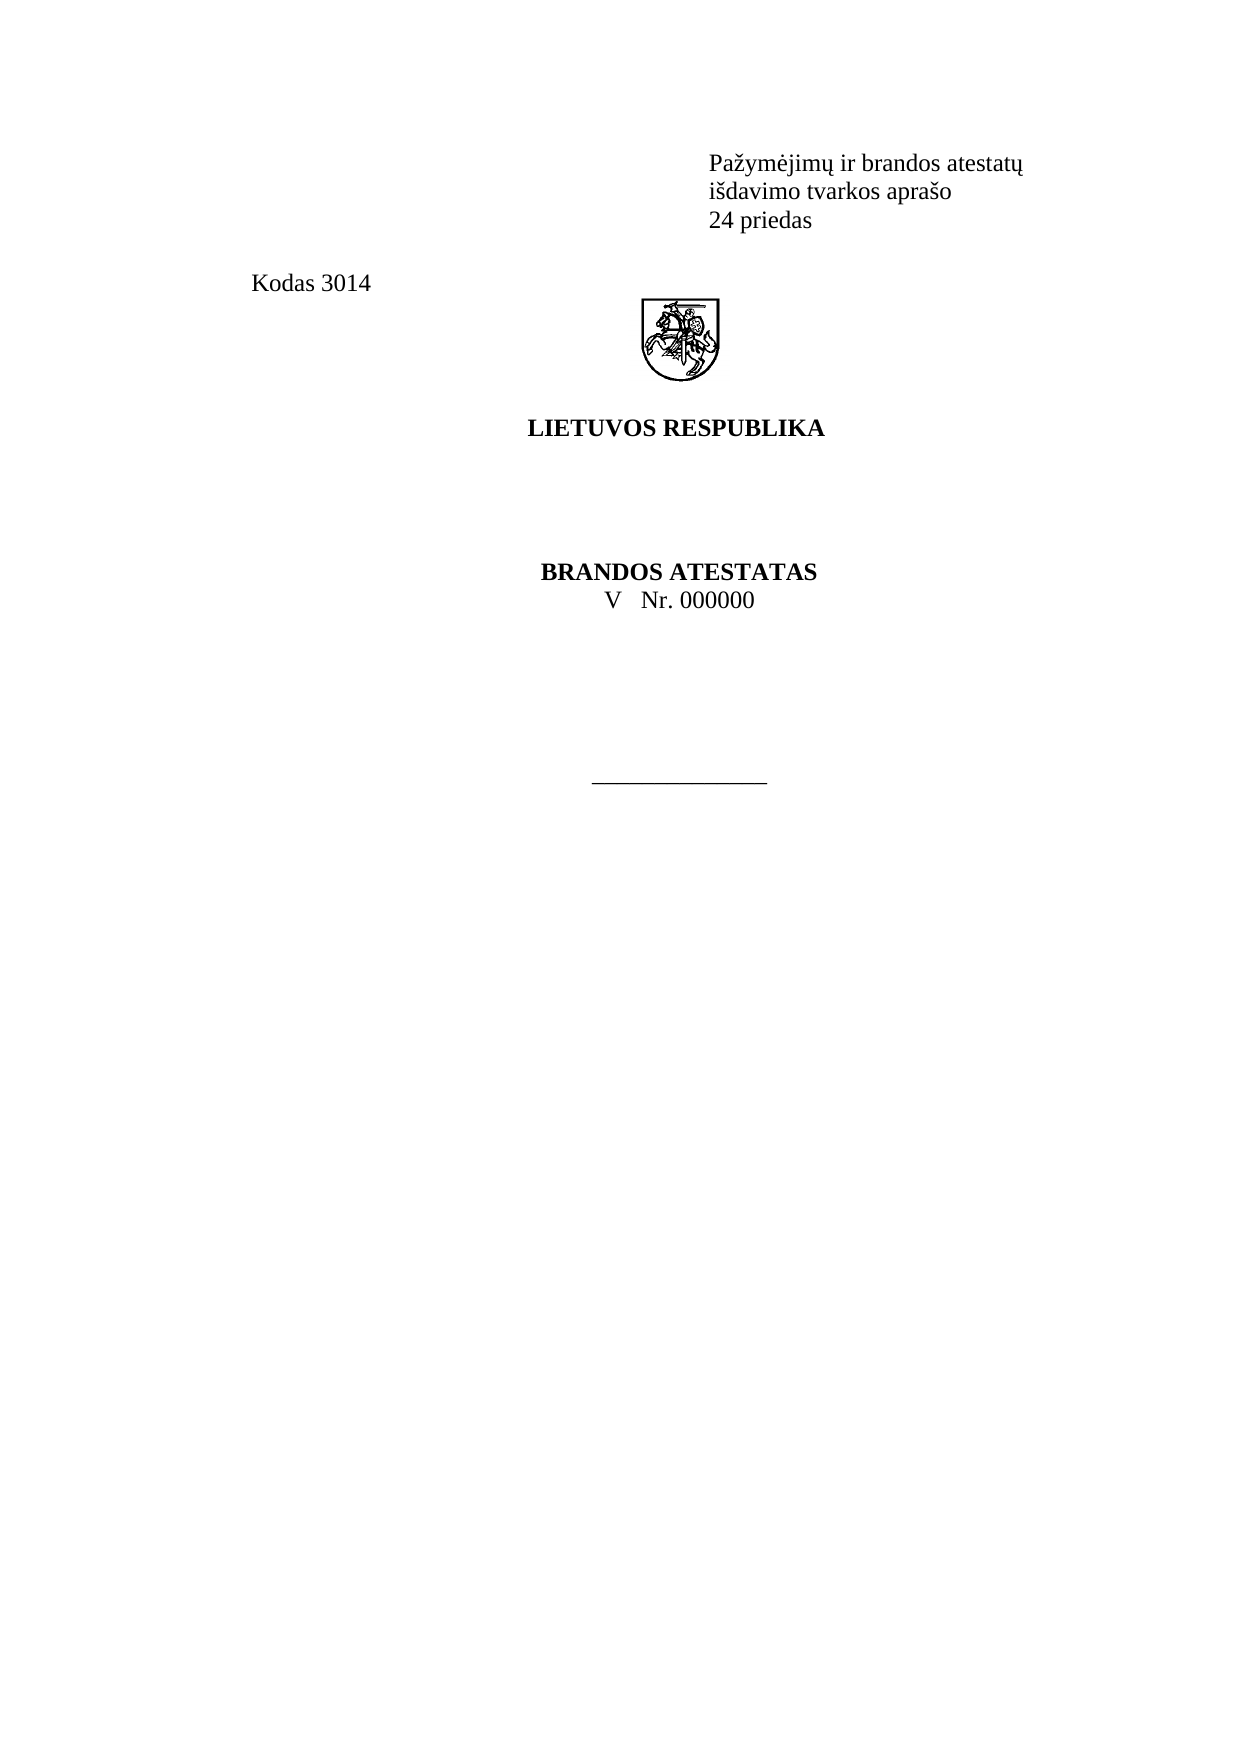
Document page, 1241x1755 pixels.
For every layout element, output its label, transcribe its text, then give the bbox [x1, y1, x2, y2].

text ______________ [177, 758, 1181, 787]
text Pažymėjimų ir brandos atestatų [177, 148, 1181, 176]
text išdavimo tvarkos aprašo [177, 176, 1181, 205]
text LIETUVOS RESPUBLIKA [177, 413, 1181, 442]
text Kodas 3014 [177, 268, 1181, 297]
text BRANDOS ATESTATAS [177, 557, 1181, 585]
text V Nr. 000000 [177, 585, 1181, 614]
text 24 priedas [177, 205, 1181, 234]
